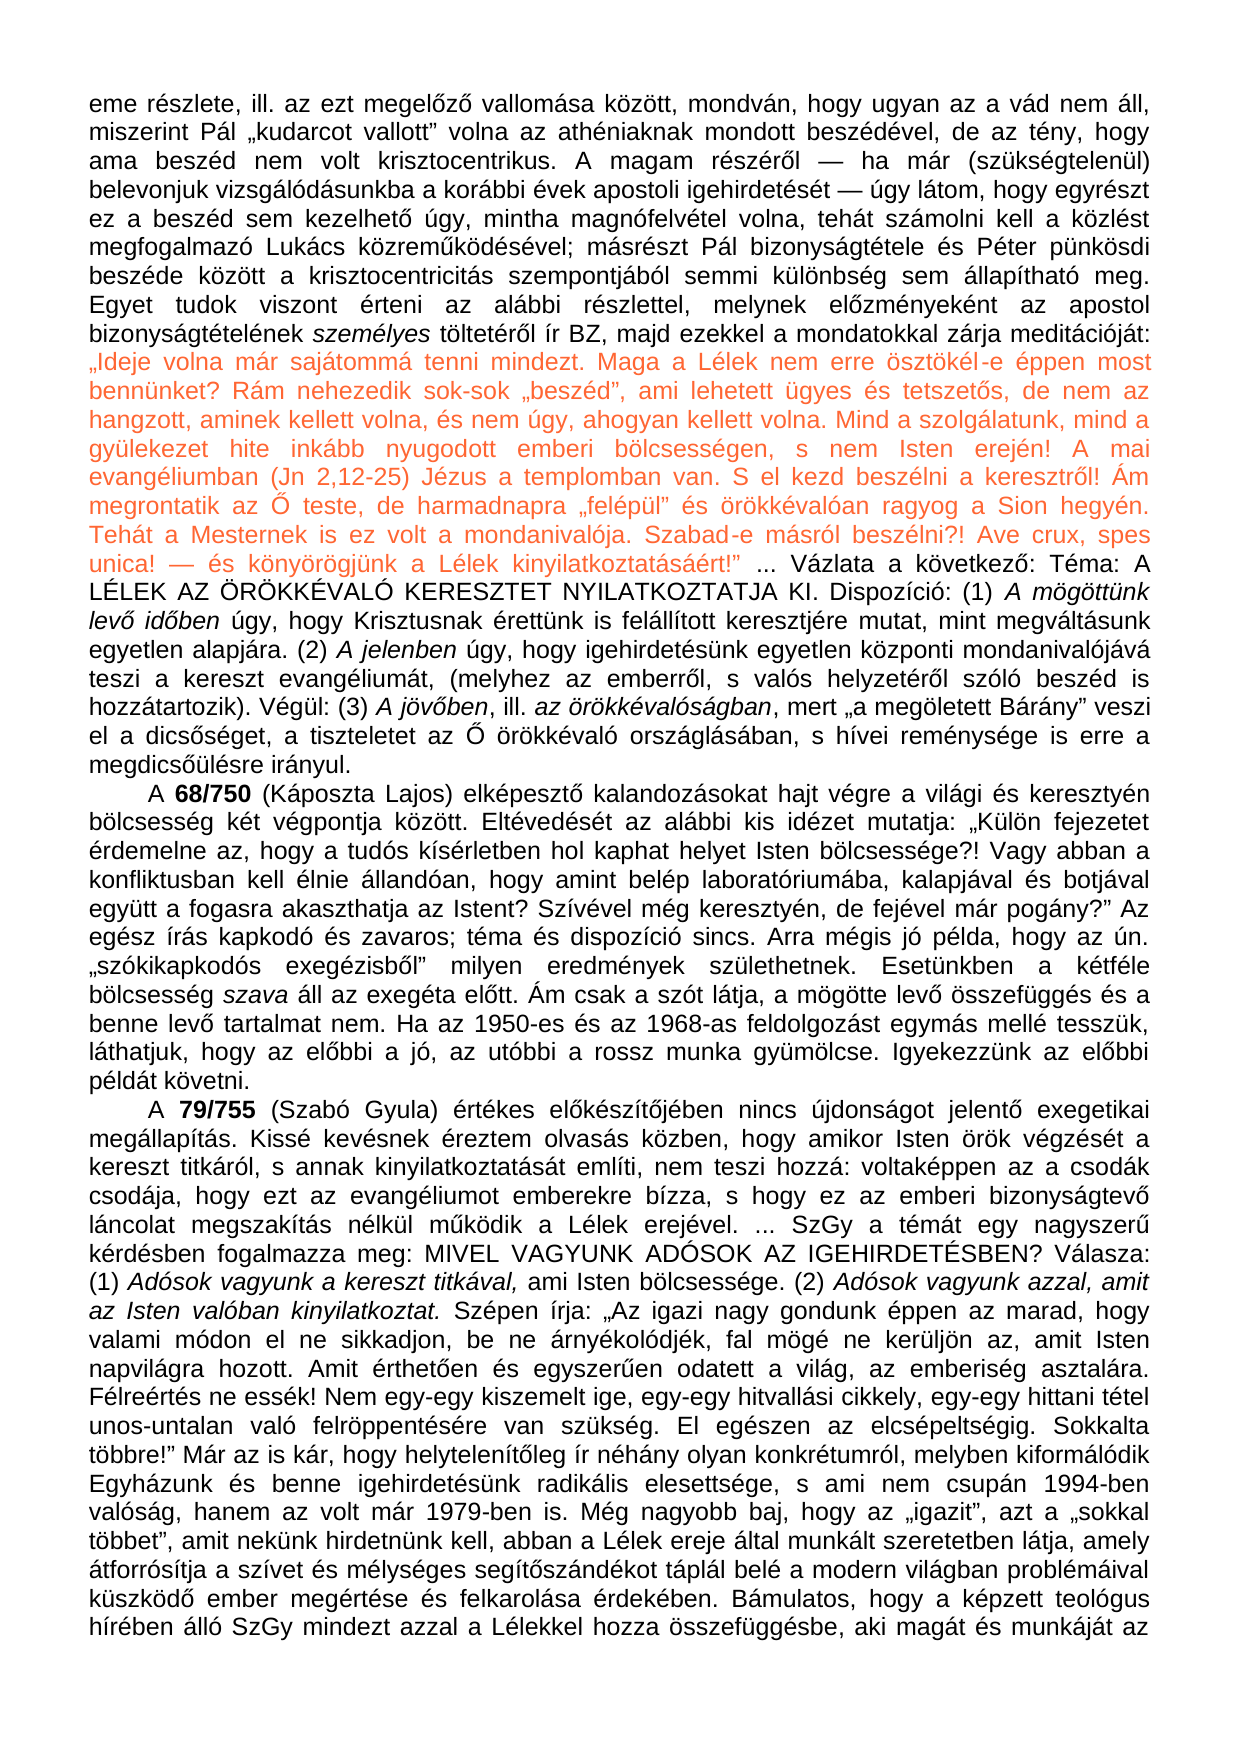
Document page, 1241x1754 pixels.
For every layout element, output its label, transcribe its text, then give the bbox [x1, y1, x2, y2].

text A 68/750 (Káposzta Lajos) elképesztő kalandozásokat hajt végre a világi és keresztyén bölcsesség két végpontja között. Eltévedését az alábbi kis idézet mutatja: „Külön fejezetet érdemelne az, hogy a tudós kísérletben hol kaphat helyet Isten bölcsessége?! Vagy abban a konfliktusban kell élnie állandóan, hogy amint belép laboratóriumába, kalapjával és botjával együtt a fogasra akaszthatja az Istent? Szívével még keresztyén, de fejével már pogány?” Az egész írás kapkodó és zavaros; téma és dispozíció sincs. Arra mégis jó példa, hogy az ún. „szókikapkodós exegézisből” milyen eredmények születhetnek. Esetünkben a kétféle bölcsesség szava áll az exegéta előtt. Ám csak a szót látja, a mögötte levő összefüggés és a benne levő tartalmat nem. Ha az 1950-es és az 1968-as feldolgozást egymás mellé tesszük, láthatjuk, hogy az előbbi a jó, az utóbbi a rossz munka gyümölcse. Igyekezzünk az előbbi példát követni. [88, 778, 1152, 1095]
text eme részlete, ill. az ezt megelőző vallomása között, mondván, hogy ugyan az a vád nem áll, miszerint Pál „kudarcot vallott” volna az athéniaknak mondott beszédével, de az tény, hogy ama beszéd nem volt krisztocentrikus. A magam részéről ― ha már (szükségtelenül) belevonjuk vizsgálódásunkba a korábbi évek apostoli igehirdetését ― úgy látom, hogy egyrészt ez a beszéd sem kezelhető úgy, mintha magnófelvétel volna, tehát számolni kell a közlést megfogalmazó Lukács közreműködésével; másrészt Pál bizonyságtétele és Péter pünkösdi beszéde között a krisztocentricitás szempontjából semmi különbség sem állapítható meg. Egyet tudok viszont érteni az alábbi részlettel, melynek előzményeként az apostol bizonyságtételének személyes töltetéről ír BZ, majd ezekkel a mondatokkal zárja meditációját: „Ideje volna már sajátommá tenni mindezt. Maga a Lélek nem erre ösztökél‑e éppen most bennünket? Rám nehezedik sok-sok „beszéd”, ami lehetett ügyes és tetszetős, de nem az hangzott, aminek kellett volna, és nem úgy, ahogyan kellett volna. Mind a szolgálatunk, mind a gyülekezet hite inkább nyugodott emberi bölcsességen, s nem Isten erején! A mai evangéliumban (Jn 2,12-25) Jézus a templomban van. S el kezd beszélni a keresztről! Ám megrontatik az Ő teste, de harmadnapra „felépül” és örökkévalóan ragyog a Sion hegyén. Tehát a Mesternek is ez volt a mondanivalója. Szabad‑e másról beszélni?! Ave crux, spes unica! ― és könyörögjünk a Lélek kinyilatkoztatásáért!” ... Vázlata a következő: Téma: A LÉLEK AZ ÖRÖKKÉVALÓ KERESZTET NYILATKOZTATJA KI. Dispozíció: (1) A mögöttünk levő időben úgy, hogy Krisztusnak érettünk is felállított keresztjére mutat, mint megváltásunk egyetlen alapjára. (2) A jelenben úgy, hogy igehirdetésünk egyetlen központi mondanivalójává teszi a kereszt evangéliumát, (melyhez az emberről, s valós helyzetéről szóló beszéd is hozzátartozik). Végül: (3) A jövőben, ill. az örökkévalóságban, mert „a megöletett Bárány” veszi el a dicsőséget, a tiszteletet az Ő örökkévaló országlásában, s hívei reménysége is erre a megdicsőülésre irányul. [88, 88, 1152, 778]
text A 79/755 (Szabó Gyula) értékes előkészítőjében nincs újdonságot jelentő exegetikai megállapítás. Kissé kevésnek éreztem olvasás közben, hogy amikor Isten örök végzését a kereszt titkáról, s annak kinyilatkoztatását említi, nem teszi hozzá: voltaképpen az a csodák csodája, hogy ezt az evangéliumot emberekre bízza, s hogy ez az emberi bizonyságtevő láncolat megszakítás nélkül működik a Lélek erejével. ... SzGy a témát egy nagyszerű kérdésben fogalmazza meg: MIVEL VAGYUNK ADÓSOK AZ IGEHIRDETÉSBEN? Válasza: (1) Adósok vagyunk a kereszt titkával, ami Isten bölcsessége. (2) Adósok vagyunk azzal, amit az Isten valóban kinyilatkoztat. Szépen írja: „Az igazi nagy gondunk éppen az marad, hogy valami módon el ne sikkadjon, be ne árnyékolódjék, fal mögé ne kerüljön az, amit Isten napvilágra hozott. Amit érthetően és egyszerűen odatett a világ, az emberiség asztalára. Félreértés ne essék! Nem egy-egy kiszemelt ige, egy-egy hitvallási cikkely, egy-egy hittani tétel unos-untalan való felröppentésére van szükség. El egészen az elcsépeltségig. Sokkalta többre!” Már az is kár, hogy helytelenítőleg ír néhány olyan konkrétumról, melyben kiformálódik Egyházunk és benne igehirdetésünk radikális elesettsége, s ami nem csupán 1994-ben valóság, hanem az volt már 1979-ben is. Még nagyobb baj, hogy az „igazit”, azt a „sokkal többet”, amit nekünk hirdetnünk kell, abban a Lélek ereje által munkált szeretetben látja, amely átforrósítja a szívet és mélységes segítőszándékot táplál belé a modern világban problémáival küszködő ember megértése és felkarolása érdekében. Bámulatos, hogy a képzett teológus hírében álló SzGy mindezt azzal a Lélekkel hozza összefüggésbe, aki magát és munkáját az [88, 1095, 1152, 1641]
